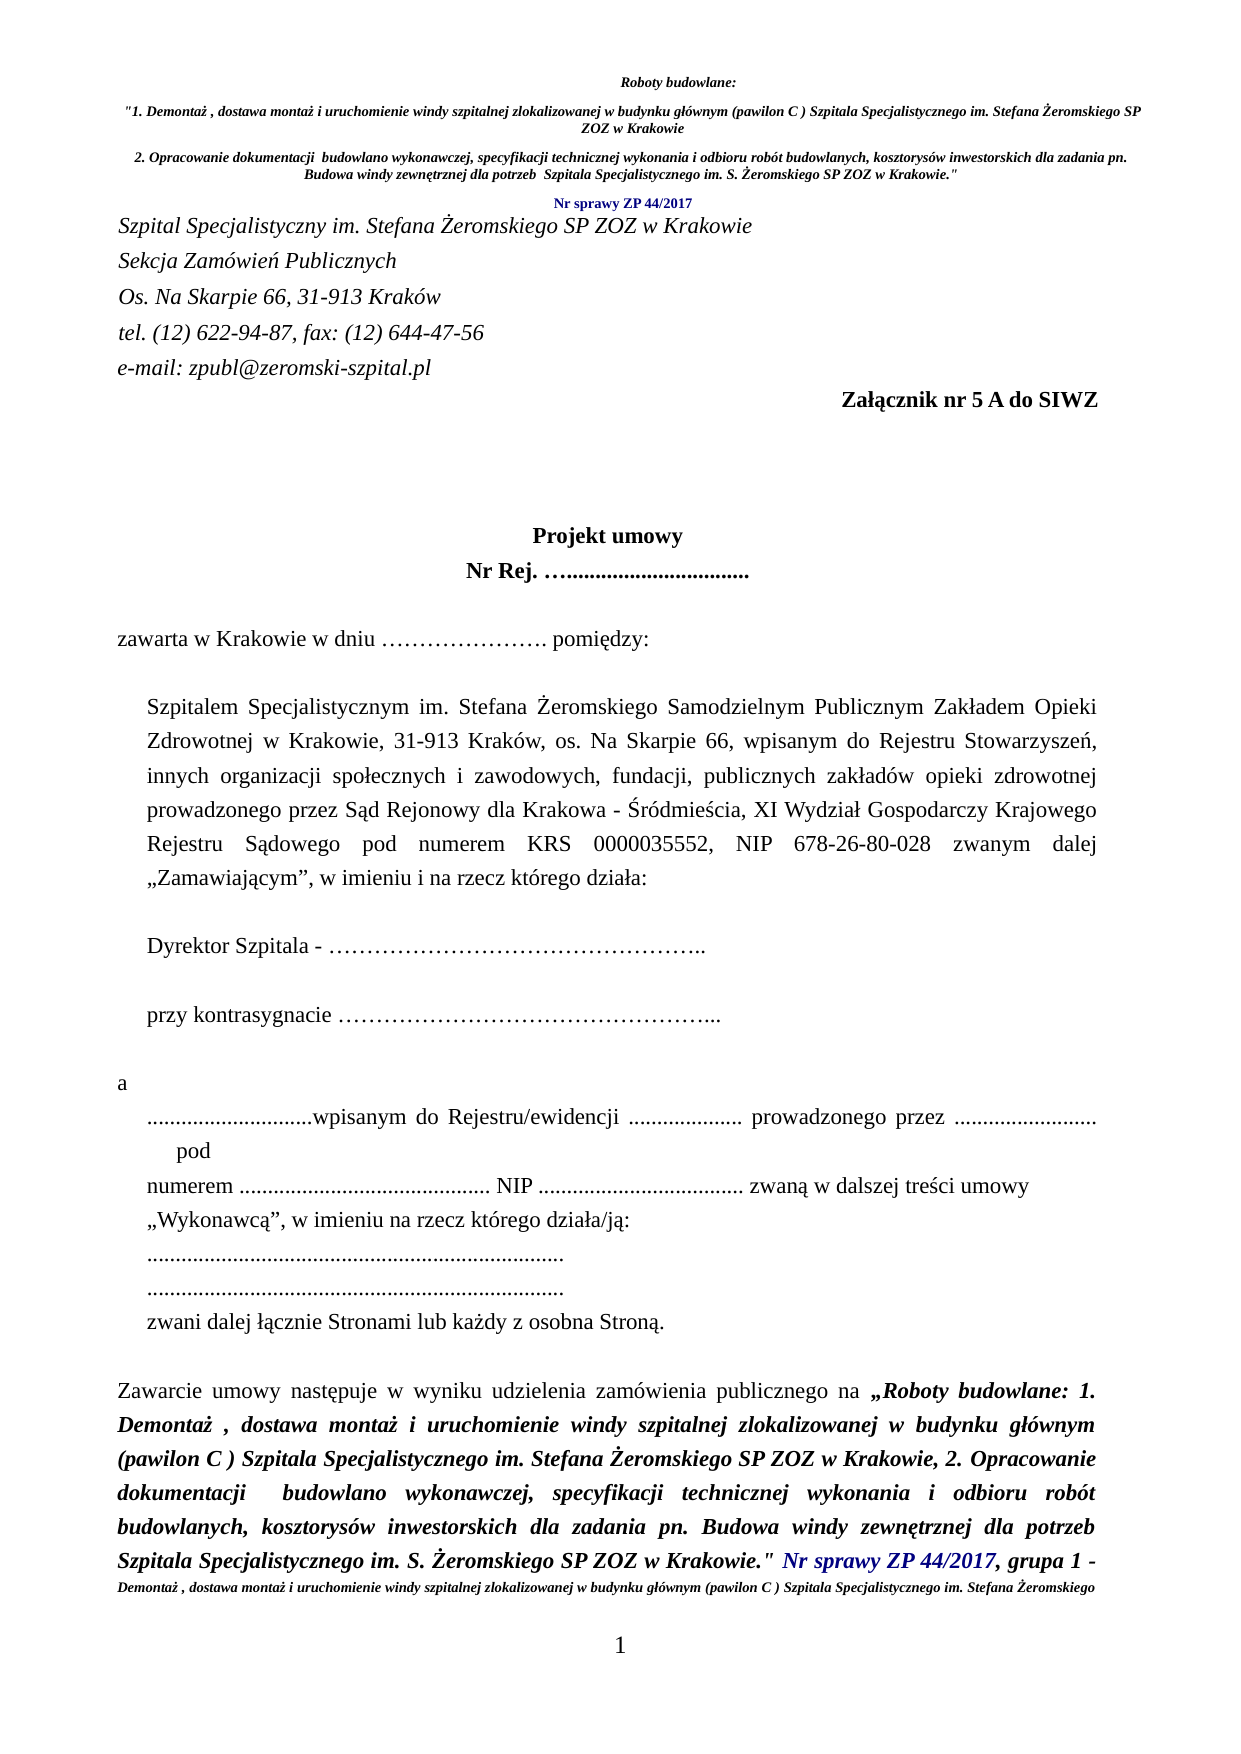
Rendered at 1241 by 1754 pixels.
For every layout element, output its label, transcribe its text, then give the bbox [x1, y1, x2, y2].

text Zawarcie umowy następuje w wyniku udzielenia zamówienia publicznego na „Roboty budowlane: 1. Demontaż , dostawa montaż i uruchomienie windy szpitalnej zlokalizowanej w budynku głównym (pawilon C ) Szpitala Specjalistycznego im. Stefana Żeromskiego SP ZOZ w Krakowie, 2. Opracowanie dokumentacji budowlano wykonawczej, specyfikacji technicznej wykonania i odbioru robót budowlanych, kosztorysów inwestorskich dla zadania pn. Budowa windy zewnętrznej dla potrzeb Szpitala Specjalistycznego im. S. Żeromskiego SP ZOZ w Krakowie." Nr sprawy ZP 44/2017, grupa 1 - Demontaż , dostawa montaż i uruchomienie windy szpitalnej zlokalizowanej w budynku głównym (pawilon C ) Szpitala Specjalistycznego im. Stefana Żeromskiego [117, 1377, 1098, 1596]
text numerem ............................................ NIP .................................... zwaną w dalszej treści umowy [147, 1172, 1098, 1198]
text Dyrektor Szpitala - ………………………………………….. [147, 933, 1098, 959]
text Sekcja Zamówień Publicznych [118, 247, 1240, 274]
text Nr Rej. …................................ [117, 557, 1098, 583]
text e-mail: zpubl@zeromski-szpital.pl [117, 354, 1098, 381]
text a [117, 1069, 1098, 1096]
text zwani dalej łącznie Stronami lub każdy z osobna Stroną. [147, 1308, 1098, 1335]
text ......................................................................... [147, 1274, 1098, 1301]
text tel. (12) 622-94-87, fax: (12) 644-47-56 [118, 319, 1240, 345]
text Szpital Specjalistyczny im. Stefana Żeromskiego SP ZOZ w Krakowie [118, 212, 1240, 238]
text Projekt umowy [117, 523, 1098, 549]
text Załącznik nr 5 A do SIWZ [117, 386, 1098, 412]
text Szpitalem Specjalistycznym im. Stefana Żeromskiego Samodzielnym Publicznym Zakładem Opieki Zdrowotnej w Krakowie, 31-913 Kraków, os. Na Skarpie 66, wpisanym do Rejestru Stowarzyszeń, innych organizacji społecznych i zawodowych, fundacji, publicznych zakładów opieki zdrowotnej prowadzonego przez Sąd Rejonowy dla Krakowa - Śródmieścia, XI Wydział Gospodarczy Krajowego Rejestru Sądowego pod numerem KRS 0000035552, NIP 678-26-80-028 zwanym dalej „Zamawiającym”, w imieniu i na rzecz którego działa: [147, 693, 1098, 891]
text .............................wpisanym do Rejestru/ewidencji .................... prowadzonego przez ......................... pod [147, 1103, 1098, 1164]
text zawarta w Krakowie w dniu …………………. pomiędzy: [117, 625, 1098, 651]
text ......................................................................... [147, 1240, 1098, 1266]
text przy kontrasygnacie …………………………………………... [147, 1001, 1098, 1027]
text Os. Na Skarpie 66, 31-913 Kraków [118, 283, 1240, 309]
text „Wykonawcą”, w imieniu na rzecz którego działa/ją: [147, 1206, 1098, 1232]
